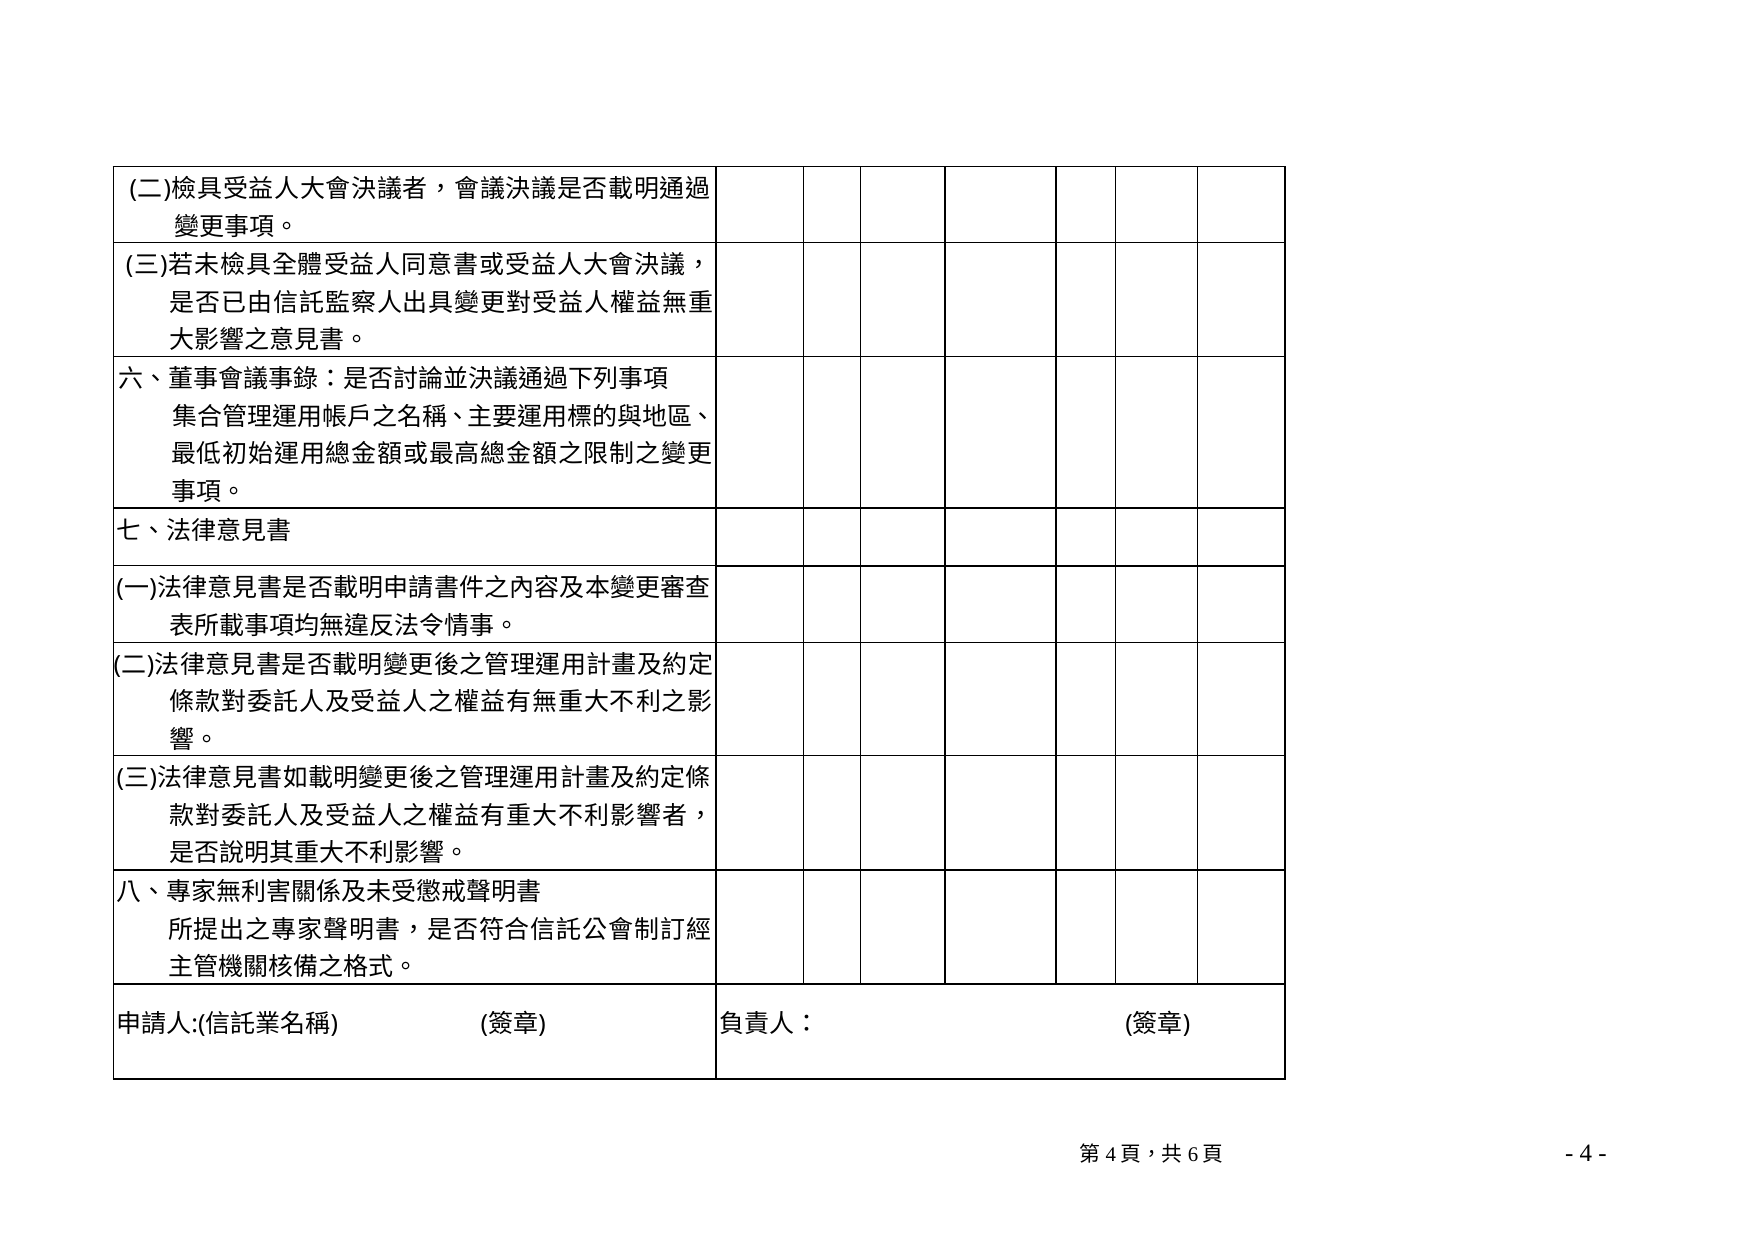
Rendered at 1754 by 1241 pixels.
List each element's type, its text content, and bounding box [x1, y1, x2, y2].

table_cell [861, 567, 944, 642]
table_cell [861, 871, 944, 983]
table_cell [861, 756, 944, 869]
table_cell [804, 243, 860, 356]
table_cell [717, 756, 803, 869]
table_cell 申請人:(信託業名稱) (簽章) [114, 985, 715, 1078]
table_cell [946, 567, 1055, 642]
table_cell [1116, 509, 1197, 565]
table_cell [1116, 756, 1197, 869]
table_cell [1116, 243, 1197, 356]
table_cell [946, 357, 1055, 507]
table_cell (二)檢具受益人大會決議者，會議決議是否載明通過變更事項。 [114, 167, 715, 242]
table_cell [717, 567, 803, 642]
table_cell [1057, 509, 1115, 565]
table_cell [717, 167, 803, 242]
table_cell [1116, 871, 1197, 983]
table_cell [1198, 357, 1284, 507]
table_cell [946, 643, 1055, 755]
table_cell [1057, 167, 1115, 242]
table_cell (三)若未檢具全體受益人同意書或受益人大會決議，是否已由信託監察人出具變更對受益人權益無重大影響之意見書。 [114, 243, 715, 356]
table_cell [804, 567, 860, 642]
table_cell [1116, 643, 1197, 755]
table_cell [1198, 509, 1284, 565]
table_cell [861, 509, 944, 565]
table_cell [1198, 167, 1284, 242]
table_cell [946, 509, 1055, 565]
table_cell [804, 871, 860, 983]
table_cell [1198, 643, 1284, 755]
table_cell 八、專家無利害關係及未受懲戒聲明書 所提出之專家聲明書，是否符合信託公會制訂經主管機關核備之格式。 [114, 871, 715, 983]
table_cell [717, 643, 803, 755]
table_cell (一)法律意見書是否載明申請書件之內容及本變更審查表所載事項均無違反法令情事。 [114, 566, 715, 642]
table_cell [946, 756, 1055, 869]
table_cell [1116, 167, 1197, 242]
table_cell [804, 756, 860, 869]
table_cell [1057, 243, 1115, 356]
table_cell [1057, 357, 1115, 507]
table_cell [717, 357, 803, 507]
table_cell [804, 643, 860, 755]
table_cell [946, 167, 1055, 242]
table_cell [1198, 567, 1284, 642]
table_cell (三)法律意見書如載明變更後之管理運用計畫及約定條款對委託人及受益人之權益有重大不利影響者，是否說明其重大不利影響。 [114, 756, 715, 869]
table_cell [804, 167, 860, 242]
table_cell [804, 509, 860, 565]
table_cell [1057, 756, 1115, 869]
table_cell [717, 509, 803, 565]
table_cell 七、法律意見書 [114, 509, 715, 565]
table_cell [946, 871, 1055, 983]
table_cell 負責人： (簽章) [717, 985, 1284, 1078]
table_cell [1116, 567, 1197, 642]
table_cell [1116, 357, 1197, 507]
table_cell [1057, 871, 1115, 983]
table_cell (二)法律意見書是否載明變更後之管理運用計畫及約定條款對委託人及受益人之權益有無重大不利之影響。 [114, 643, 715, 755]
table_cell [1198, 871, 1284, 983]
table_cell [861, 243, 944, 356]
table_cell [861, 643, 944, 755]
table_cell 六、董事會議事錄：是否討論並決議通過下列事項 集合管理運用帳戶之名稱、主要運用標的與地區、最低初始運用總金額或最高總金額之限制之變更事項。 [114, 357, 715, 507]
table_cell [1198, 243, 1284, 356]
table_cell [717, 243, 803, 356]
table_cell [1057, 567, 1115, 642]
table_cell [861, 167, 944, 242]
table_cell [1057, 643, 1115, 755]
table_cell [804, 357, 860, 507]
table_cell [1198, 756, 1284, 869]
table_cell [717, 871, 803, 983]
table_cell [861, 357, 944, 507]
table_cell [946, 243, 1055, 356]
